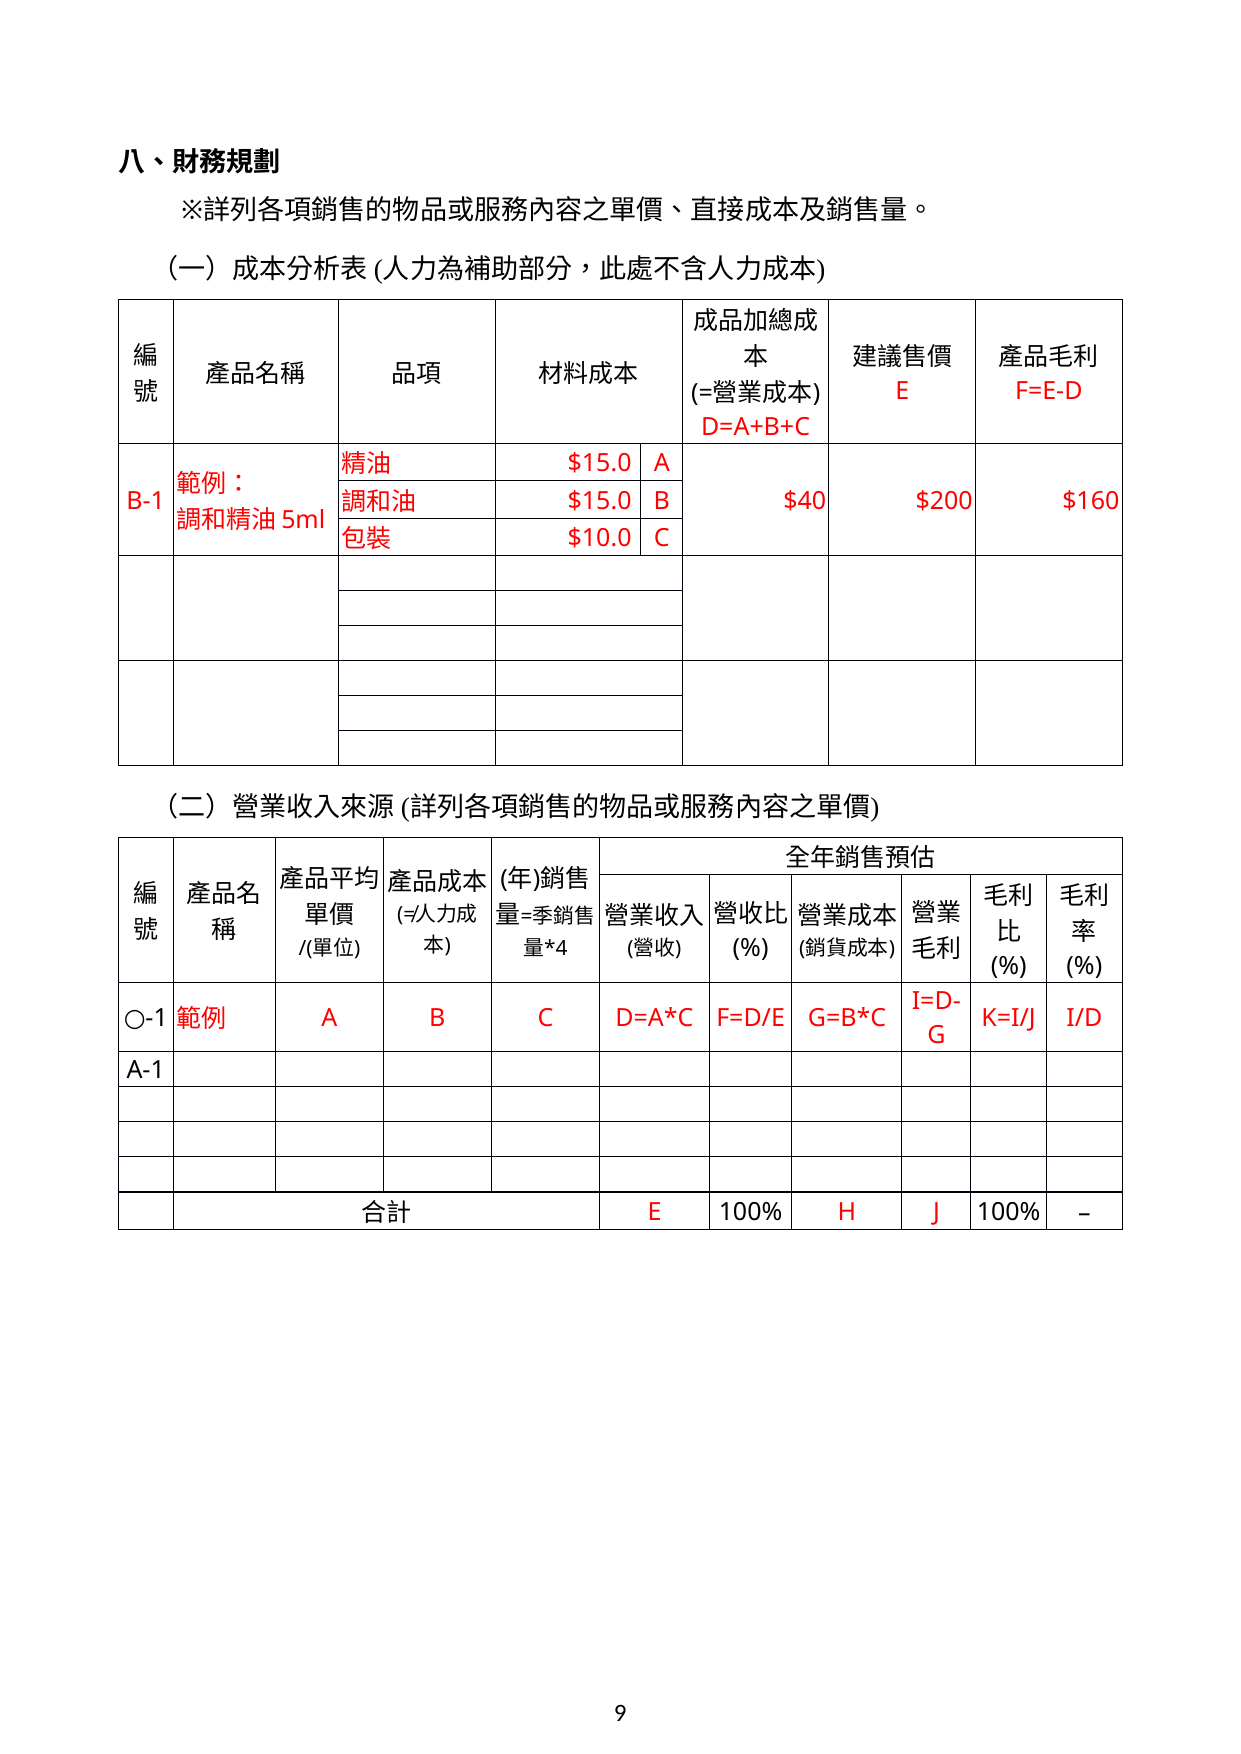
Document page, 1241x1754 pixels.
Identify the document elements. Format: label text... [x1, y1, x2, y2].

table_cell $200 [829, 444, 975, 555]
table_cell D=A*C [600, 983, 709, 1051]
table_cell [902, 1157, 970, 1191]
table_header 產品平均單價 /(單位) [276, 838, 383, 982]
table_cell [683, 661, 828, 765]
table_cell [792, 1157, 901, 1191]
table_cell 毛利比 (%) [971, 875, 1046, 982]
table_cell [600, 1122, 709, 1156]
table_cell [492, 1087, 599, 1121]
table_cell 範例： 調和精油5ml [174, 444, 338, 555]
table_cell [710, 1087, 791, 1121]
table_header 產品名稱 [174, 300, 338, 443]
table_cell A-1 [119, 1052, 173, 1086]
table_cell A [276, 983, 383, 1051]
table_cell 營收比(%) [710, 875, 791, 982]
table_cell C [641, 519, 682, 555]
table_cell A [641, 444, 682, 480]
table_cell [902, 1052, 970, 1086]
table_cell $15.0 [496, 444, 640, 480]
table_cell [971, 1157, 1046, 1191]
table_cell I=D-G [902, 983, 970, 1051]
table_cell I/D [1047, 983, 1122, 1051]
table_header 產品名稱 [174, 838, 275, 982]
table_cell [971, 1087, 1046, 1121]
table_header 編號 [119, 838, 173, 982]
table_cell [174, 1052, 275, 1086]
table_cell [976, 661, 1122, 765]
table_cell H [792, 1193, 901, 1229]
table_cell [829, 556, 975, 660]
table_header 全年銷售預估 [600, 838, 1122, 874]
table_cell [600, 1157, 709, 1191]
table_cell [276, 1122, 383, 1156]
table_cell [1047, 1157, 1122, 1191]
table_cell [902, 1122, 970, 1156]
table_cell $160 [976, 444, 1122, 555]
table_cell [384, 1122, 491, 1156]
table_cell 合計 [174, 1193, 599, 1229]
table_cell [710, 1052, 791, 1086]
table_cell C [492, 983, 599, 1051]
table_cell [792, 1052, 901, 1086]
table_cell [496, 731, 682, 765]
table_cell 營業 毛利 [902, 875, 970, 982]
table_cell [384, 1052, 491, 1086]
table_cell B [384, 983, 491, 1051]
table_cell [492, 1052, 599, 1086]
table_cell [174, 661, 338, 765]
table_cell 包裝 [339, 519, 495, 555]
table_cell [902, 1087, 970, 1121]
table_cell B-1 [119, 444, 173, 555]
table_cell [339, 661, 495, 695]
table_cell [496, 626, 682, 660]
table_cell [496, 661, 682, 695]
table_cell [119, 661, 173, 765]
table_cell [971, 1052, 1046, 1086]
table_cell [339, 696, 495, 730]
table_cell [339, 591, 495, 625]
table_cell [492, 1157, 599, 1191]
text ※詳列各項銷售的物品或服務內容之單價、直接成本及銷售量。 [181, 181, 1116, 229]
table_cell [339, 731, 495, 765]
table_cell [276, 1052, 383, 1086]
table_cell 範例 [174, 983, 275, 1051]
text （一）成本分析表 (人力為補助部分，此處不含人力成本) [151, 240, 1028, 288]
table_cell E [600, 1193, 709, 1229]
table_cell [600, 1052, 709, 1086]
table_cell [792, 1122, 901, 1156]
table_cell [496, 556, 682, 590]
table_cell [174, 556, 338, 660]
table_cell [492, 1122, 599, 1156]
table_cell 毛利率 (%) [1047, 875, 1122, 982]
table_cell 調和油 [339, 481, 495, 517]
table_cell [119, 1157, 173, 1191]
text 八、財務規劃 [118, 133, 1122, 181]
table_cell [792, 1087, 901, 1121]
table_cell [710, 1122, 791, 1156]
table_cell [276, 1157, 383, 1191]
table_cell 營業成本 (銷貨成本) [792, 875, 901, 982]
table_cell 營業收入 (營收) [600, 875, 709, 982]
table_header 材料成本 [496, 300, 682, 443]
table_cell – [1047, 1193, 1122, 1229]
table_cell [496, 591, 682, 625]
table_cell $10.0 [496, 519, 640, 555]
table_cell [976, 556, 1122, 660]
table_cell [174, 1157, 275, 1191]
table_cell 精油 [339, 444, 495, 480]
table_cell [119, 1193, 173, 1229]
table_cell [339, 626, 495, 660]
table_cell $15.0 [496, 481, 640, 517]
table_cell ○-1 [119, 983, 173, 1051]
table_header 成品加總成本 (=營業成本) D=A+B+C [683, 300, 828, 443]
table_cell 100% [710, 1193, 791, 1229]
table_cell F=D/E [710, 983, 791, 1051]
table_cell [119, 1122, 173, 1156]
table_cell [710, 1157, 791, 1191]
table_cell [971, 1122, 1046, 1156]
table_cell [1047, 1052, 1122, 1086]
table_cell [276, 1087, 383, 1121]
table_cell [384, 1157, 491, 1191]
table_cell [174, 1087, 275, 1121]
table_cell [496, 696, 682, 730]
table_cell [174, 1122, 275, 1156]
table_cell [829, 661, 975, 765]
table_cell [1047, 1122, 1122, 1156]
table_header 建議售價 E [829, 300, 975, 443]
table_cell [683, 556, 828, 660]
table_cell K=I/J [971, 983, 1046, 1051]
text （二）營業收入來源 (詳列各項銷售的物品或服務內容之單價) [151, 778, 1028, 826]
table_cell $40 [683, 444, 828, 555]
table_cell J [902, 1193, 970, 1229]
table_header (年)銷售量=季銷售量*4 [492, 838, 599, 982]
table_header 品項 [339, 300, 495, 443]
table_cell [600, 1087, 709, 1121]
table_cell [119, 1087, 173, 1121]
table_header 產品毛利 F=E-D [976, 300, 1122, 443]
table_cell [339, 556, 495, 590]
table_cell [384, 1087, 491, 1121]
table_header 產品成本 (≠人力成本) [384, 838, 491, 982]
table_cell 100% [971, 1193, 1046, 1229]
table_cell B [641, 481, 682, 517]
table_header 編號 [119, 300, 173, 443]
table_cell [119, 556, 173, 660]
table_cell [1047, 1087, 1122, 1121]
table_cell G=B*C [792, 983, 901, 1051]
